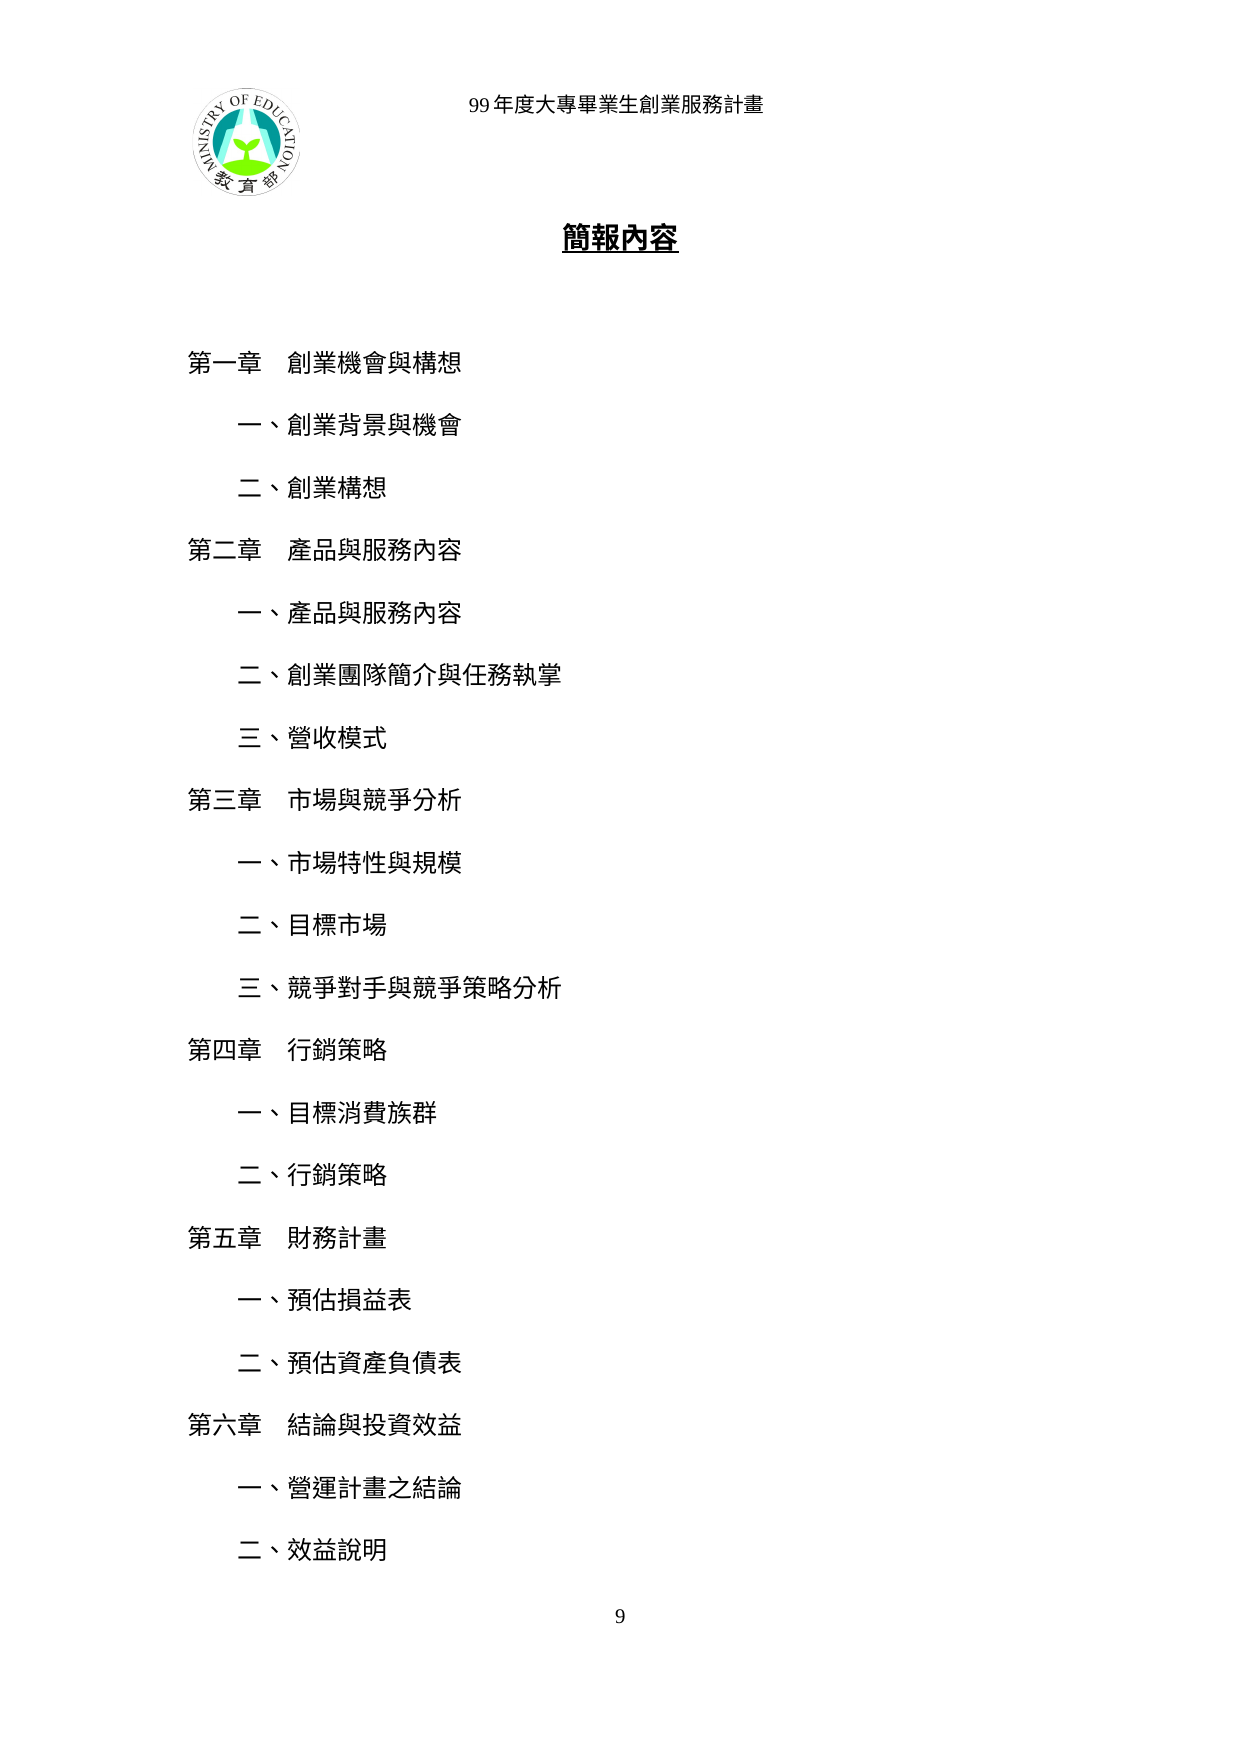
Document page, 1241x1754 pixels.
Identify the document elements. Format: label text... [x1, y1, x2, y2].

text 三、營收模式 [187, 695, 1053, 757]
text 第二章 產品與服務內容 [187, 507, 1053, 570]
text 一、營運計畫之結論 [187, 1445, 1053, 1507]
text 第一章 創業機會與構想 [187, 320, 1053, 382]
text 一、產品與服務內容 [187, 570, 1053, 632]
text 一、預估損益表 [187, 1257, 1053, 1320]
text 二、行銷策略 [187, 1132, 1053, 1195]
text 簡報內容 [187, 215, 1053, 257]
text 二、預估資產負債表 [187, 1320, 1053, 1382]
text 第四章 行銷策略 [187, 1007, 1053, 1070]
text 第六章 結論與投資效益 [187, 1382, 1053, 1445]
text 第五章 財務計畫 [187, 1195, 1053, 1257]
text 一、創業背景與機會 [187, 382, 1053, 445]
text 第三章 市場與競爭分析 [187, 757, 1053, 820]
text 二、創業構想 [187, 445, 1053, 507]
text 一、市場特性與規模 [187, 820, 1053, 882]
text 三、競爭對手與競爭策略分析 [187, 945, 1053, 1007]
text 二、效益說明 [187, 1507, 1053, 1570]
text 二、創業團隊簡介與任務執掌 [187, 632, 1053, 695]
text 一、目標消費族群 [187, 1070, 1053, 1132]
text 二、目標市場 [187, 882, 1053, 945]
